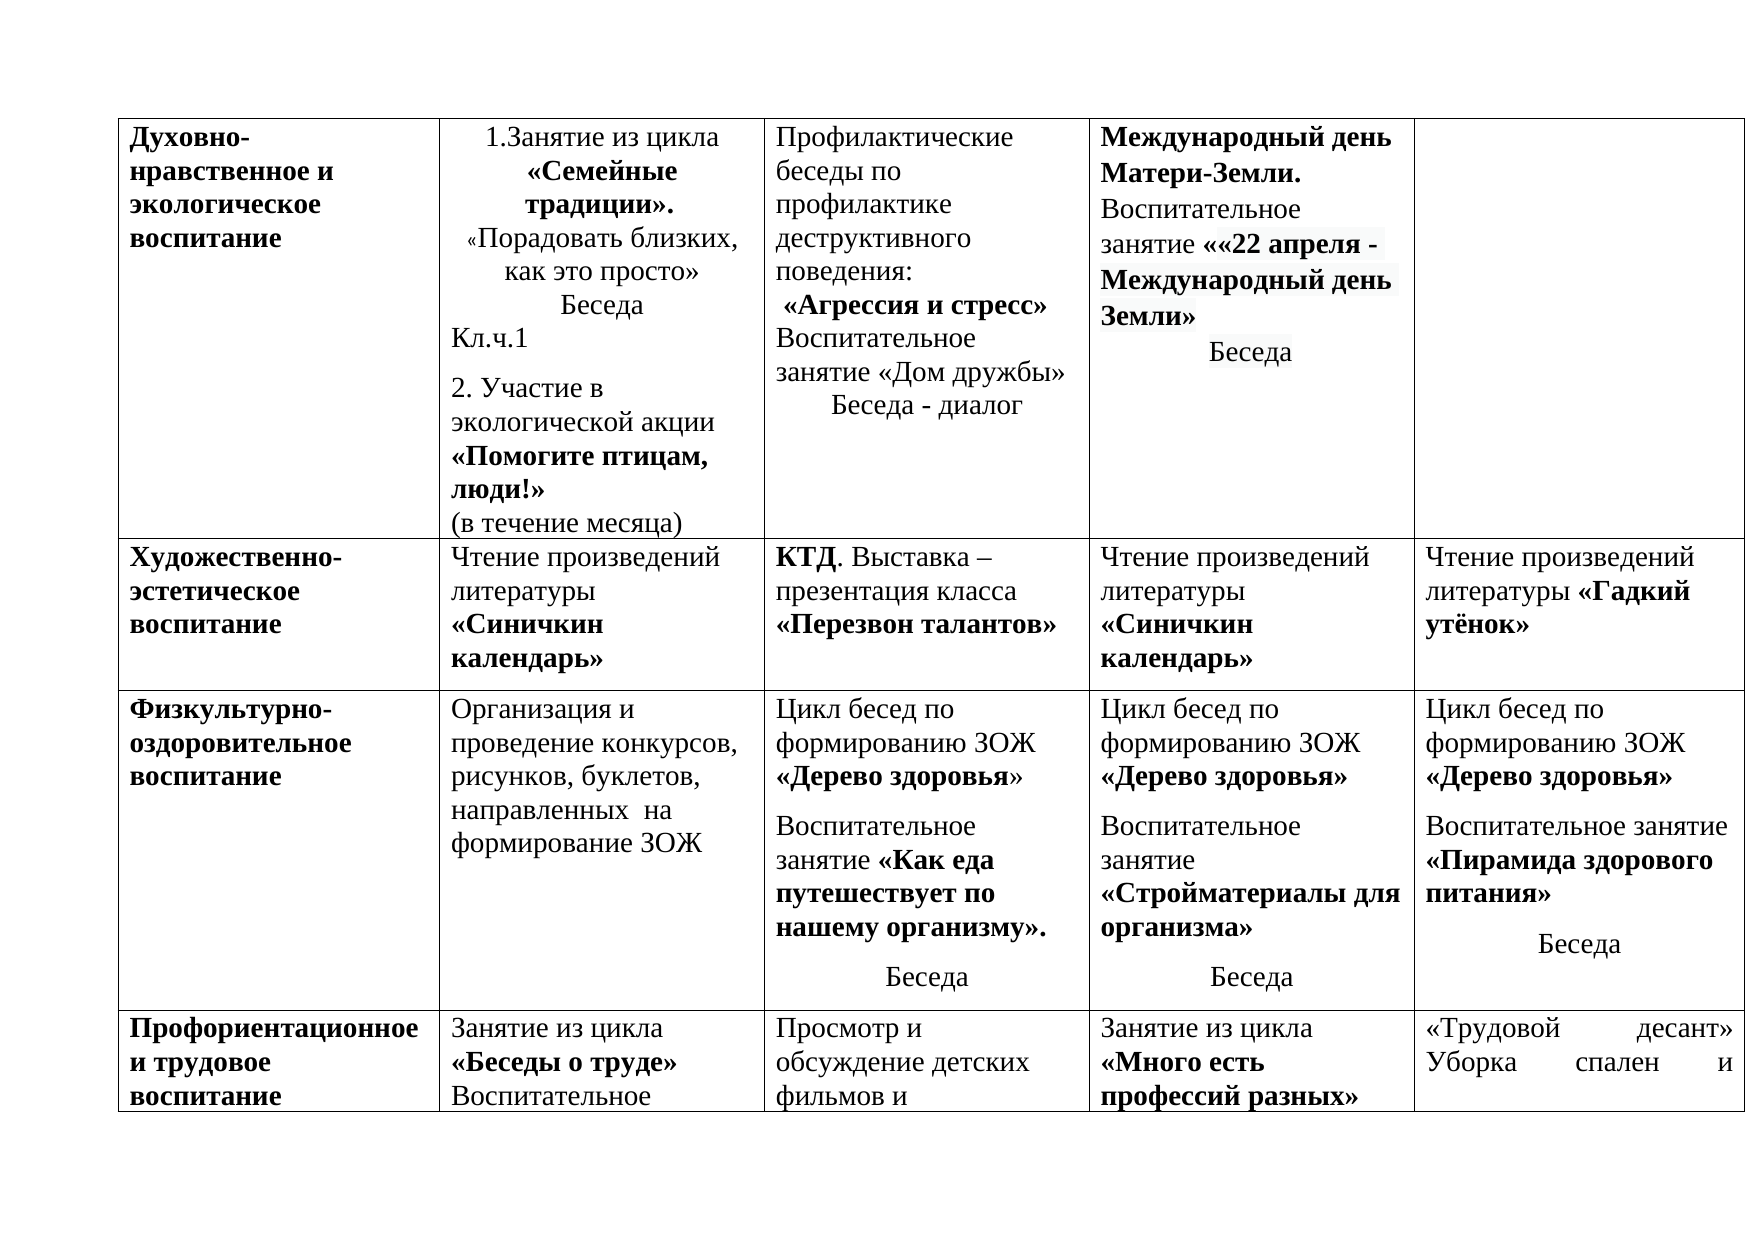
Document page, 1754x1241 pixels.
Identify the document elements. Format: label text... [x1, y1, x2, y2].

table_cell КТД. Выставка – презентация класса «Перезвон талантов» [765, 539, 1089, 690]
table_cell Профилактические беседы по профилактике деструктивного поведения: «Агрессия и стресс» Воспитательное занятие «Дом дружбы» Беседа - диалог [765, 119, 1089, 538]
table_cell Занятие из цикла «Много есть профессий разных» [1090, 1011, 1414, 1111]
table_cell Художественно-эстетическое воспитание [119, 539, 439, 690]
table_cell «Трудовой десант» Уборка спален и [1415, 1011, 1744, 1111]
table_cell Духовно-нравственное и экологическое воспитание [119, 119, 439, 538]
table_cell Цикл бесед по формированию ЗОЖ «Дерево здоровья» Воспитательное занятие «Как еда путешествует по нашему организму». Беседа [765, 691, 1089, 1009]
table_cell Профориентационное и трудовое воспитание [119, 1011, 439, 1111]
table_cell Международный день Матери-Земли. Воспитательное занятие ««22 апреля - Международный день Земли» Беседа [1090, 119, 1414, 538]
table_cell 1.Занятие из цикла «Семейные традиции». «Порадовать близких, как это просто» Беседа Кл.ч.1 2. Участие в экологической акции «Помогите птицам, люди!» (в течение месяца) [440, 119, 764, 538]
table_cell Физкультурно-оздоровительное воспитание [119, 691, 439, 1009]
table_cell Занятие из цикла «Беседы о труде» Воспитательное [440, 1011, 764, 1111]
table_cell Цикл бесед по формированию ЗОЖ «Дерево здоровья» Воспитательное занятие «Пирамида здорового питания» Беседа [1415, 691, 1744, 1009]
table_cell Чтение произведений литературы «Синичкин календарь» [440, 539, 764, 690]
table_cell Чтение произведений литературы «Синичкин календарь» [1090, 539, 1414, 690]
table_cell Чтение произведений литературы «Гадкий утёнок» [1415, 539, 1744, 690]
table_cell [1415, 119, 1744, 538]
table_cell Организация и проведение конкурсов, рисунков, буклетов, направленных на формирование ЗОЖ [440, 691, 764, 1009]
table_cell Цикл бесед по формированию ЗОЖ «Дерево здоровья» Воспитательное занятие «Стройматериалы для организма» Беседа [1090, 691, 1414, 1009]
table_cell Просмотр и обсуждение детских фильмов и [765, 1011, 1089, 1111]
